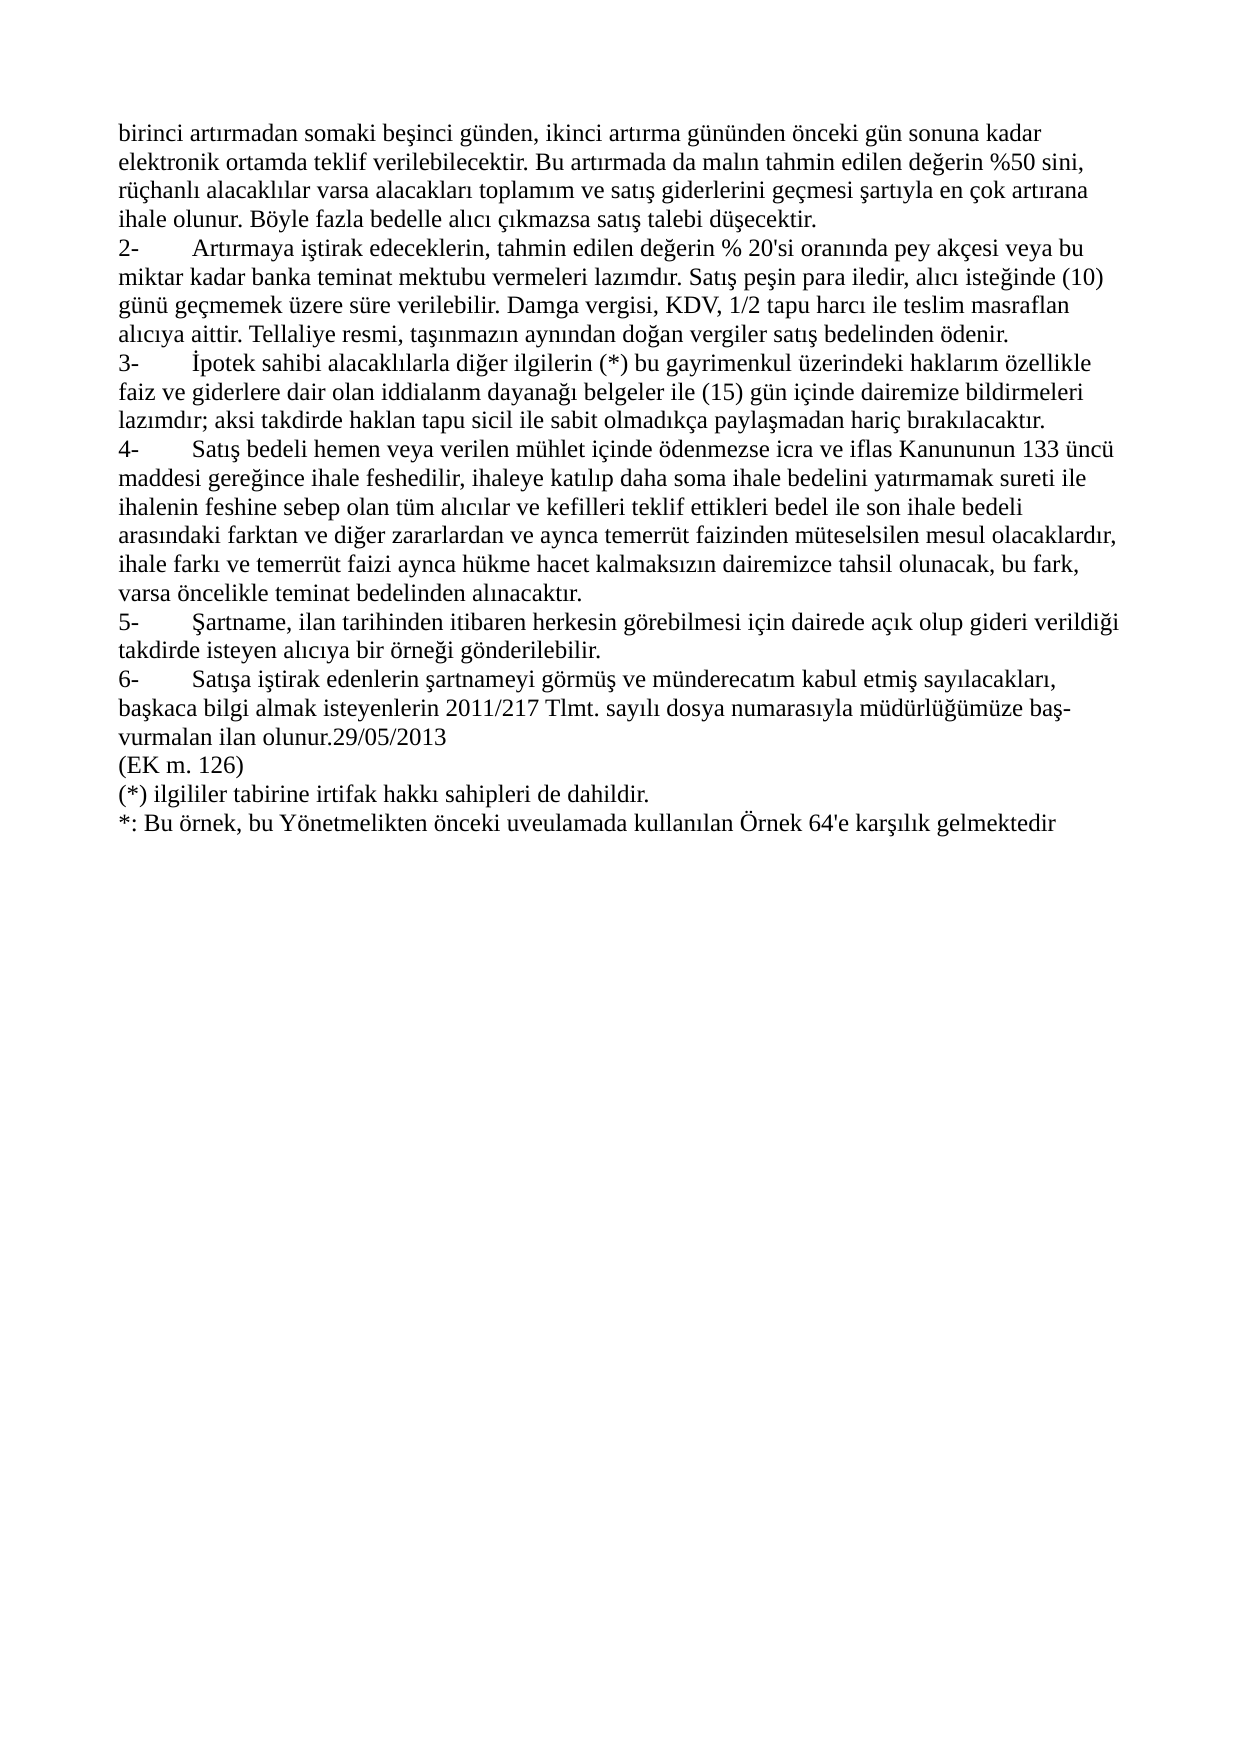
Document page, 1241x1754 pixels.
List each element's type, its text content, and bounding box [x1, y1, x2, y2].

text 4- Satış bedeli hemen veya verilen mühlet içinde ödenmezse icra ve iflas Kanununun 133 üncü maddesi gereğince ihale feshedilir, ihaleye katılıp daha soma ihale bedelini yatırmamak sureti ile ihalenin feshine sebep olan tüm alıcılar ve kefilleri teklif ettikleri bedel ile son ihale bedeli arasındaki farktan ve diğer zararlardan ve aynca temerrüt faizinden müteselsilen mesul olacaklardır, ihale farkı ve temerrüt faizi aynca hükme hacet kalmaksızın dairemizce tahsil olunacak, bu fark, varsa öncelikle teminat bedelinden alınacaktır. [118, 434, 1122, 607]
text (EK m. 126) [118, 751, 1122, 779]
text (*) ilgililer tabirine irtifak hakkı sahipleri de dahildir. [118, 779, 1122, 808]
text *: Bu örnek, bu Yönetmelikten önceki uveulamada kullanılan Örnek 64'e karşılık gelmektedir [118, 808, 1122, 837]
text 5- Şartname, ilan tarihinden itibaren herkesin görebilmesi için dairede açık olup gideri ve­rildiği takdirde isteyen alıcıya bir örneği gönderilebilir. [118, 607, 1122, 664]
text birinci artırmadan somaki beşinci günden, ikinci artırma gününden önceki gün sonuna kadar elektronik ortamda teklif verilebilecektir. Bu artırmada da malın tahmin edilen değerin %50 sini, rüçhanlı alacaklılar varsa alacakları toplamım ve satış giderlerini geçmesi şartıyla en çok artırana ihale olunur. Böyle fazla bedelle alıcı çıkmazsa satış talebi düşecektir. [118, 118, 1122, 233]
text 3- İpotek sahibi alacaklılarla diğer ilgilerin (*) bu gayrimenkul üzerindeki haklarım özellik­le faiz ve giderlere dair olan iddialanm dayanağı belgeler ile (15) gün içinde dairemize bildir­meleri lazımdır; aksi takdirde haklan tapu sicil ile sabit olmadıkça paylaşmadan hariç bırakıla­caktır. [118, 348, 1122, 434]
text 2- Artırmaya iştirak edeceklerin, tahmin edilen değerin % 20'si oranında pey akçesi veya bu miktar kadar banka teminat mektubu vermeleri lazımdır. Satış peşin para iledir, alıcı iste­ğinde (10) günü geçmemek üzere süre verilebilir. Damga vergisi, KDV, 1/2 tapu harcı ile tes­lim masraflan alıcıya aittir. Tellaliye resmi, taşınmazın aynından doğan vergiler satış bedelin­den ödenir. [118, 233, 1122, 348]
text 6- Satışa iştirak edenlerin şartnameyi görmüş ve münderecatım kabul etmiş sayılacakları, başkaca bilgi almak isteyenlerin 2011/217 Tlmt. sayılı dosya numarasıyla müdürlüğümüze baş- vurmalan ilan olunur.29/05/2013 [118, 664, 1122, 751]
